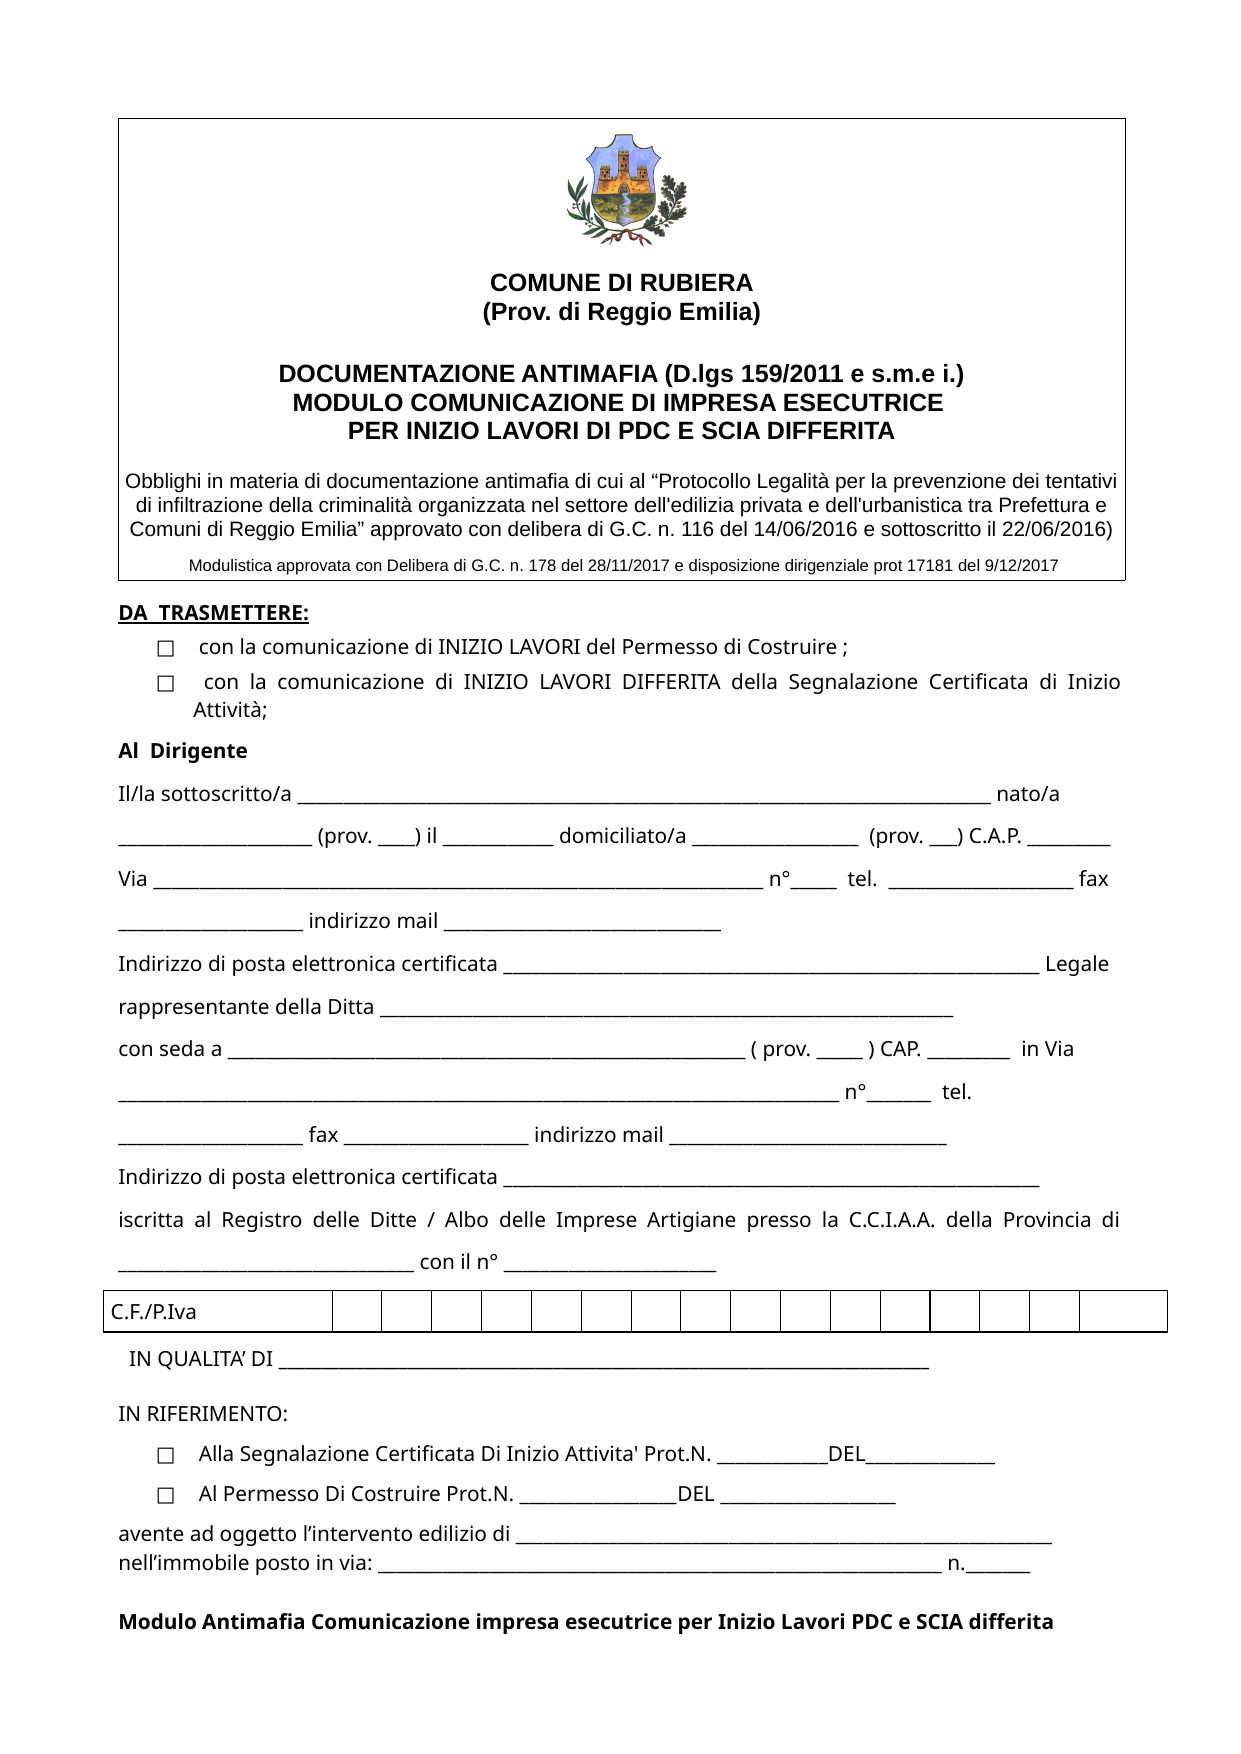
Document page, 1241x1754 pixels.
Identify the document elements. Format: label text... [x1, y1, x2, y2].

table_header [432, 1291, 481, 1331]
table_header [881, 1291, 929, 1331]
text Indirizzo di posta elettronica certificata __________________________________________________________ Legale rappresentante della Ditta ______________________________________________________________ [118, 949, 1122, 1020]
text avente ad oggetto l’intervento edilizio di __________________________________________________________ nell’immobile posto in via: _____________________________________________________________ n._______ [118, 1519, 1122, 1576]
table_header [632, 1291, 680, 1331]
text IN RIFERIMENTO: [118, 1399, 1122, 1427]
table_header [980, 1291, 1029, 1331]
table_header [582, 1291, 631, 1331]
subtitle IN QUALITA’ DI ____________________________________________________________________________ [118, 1344, 1122, 1373]
table_header C.F./P.Iva [104, 1291, 332, 1331]
list con la comunicazione di INIZIO LAVORI del Permesso di Costruire ; [156, 632, 1122, 661]
list Al Permesso Di Costruire Prot.N. _________________DEL ___________________ [193, 1479, 1122, 1507]
text Al Dirigente [118, 736, 1122, 765]
table_header [532, 1291, 581, 1331]
table_header [333, 1291, 381, 1331]
table_header [681, 1291, 730, 1331]
table_header [831, 1291, 880, 1331]
list con la comunicazione di INIZIO LAVORI DIFFERITA della Segnalazione Certificata di Inizio Attività; [156, 667, 1122, 724]
table_header [1030, 1291, 1079, 1331]
table_header [931, 1291, 979, 1331]
text Indirizzo di posta elettronica certificata __________________________________________________________ [118, 1162, 1122, 1191]
table_header [731, 1291, 780, 1331]
text con seda a ________________________________________________________ ( prov. _____ ) CAP. _________ in Via ______________________________________________________________________________ n°_______ tel. ____________________ fax ____________________ indirizzo mail ______________________________ [118, 1034, 1122, 1148]
table_header [482, 1291, 531, 1331]
table_header COMUNE DI RUBIERA (Prov. di Reggio Emilia) DOCUMENTAZIONE ANTIMAFIA (D.lgs 159/2011 e s.m.e i.) MODULO COMUNICAZIONE DI IMPRESA ESECUTRICE PER INIZIO LAVORI DI PDC E SCIA DIFFERITA Obblighi in materia di documentazione antimafia di cui al “Protocollo Legalità per la prevenzione dei tentativi di infiltrazione della criminalità organizzata nel settore dell'edilizia privata e dell'urbanistica tra Prefettura e Comuni di Reggio Emilia” approvato con delibera di G.C. n. 116 del 14/06/2016 e sottoscritto il 22/06/2016) Modulistica approvata con Delibera di G.C. n. 178 del 28/11/2017 e disposizione dirigenziale prot 17181 del 9/12/2017 [119, 119, 1125, 580]
table_header [382, 1291, 431, 1331]
list Alla Segnalazione Certificata Di Inizio Attivita' Prot.N. ____________DEL______________ [193, 1439, 1122, 1467]
table_header [781, 1291, 830, 1331]
text iscritta al Registro delle Ditte / Albo delle Imprese Artigiane presso la C.C.I.A.A. della Provincia di ________________________________ con il n° _______________________ [118, 1205, 1122, 1276]
text DA TRASMETTERE: [118, 598, 1122, 627]
picture [558, 129, 697, 258]
text Il/la sottoscritto/a ___________________________________________________________________________ nato/a _____________________ (prov. ____) il ____________ domiciliato/a __________________ (prov. ___) C.A.P. _________ Via __________________________________________________________________ n°_____ tel. ____________________ fax ____________________ indirizzo mail ______________________________ [118, 779, 1122, 935]
table_header [1080, 1291, 1167, 1331]
